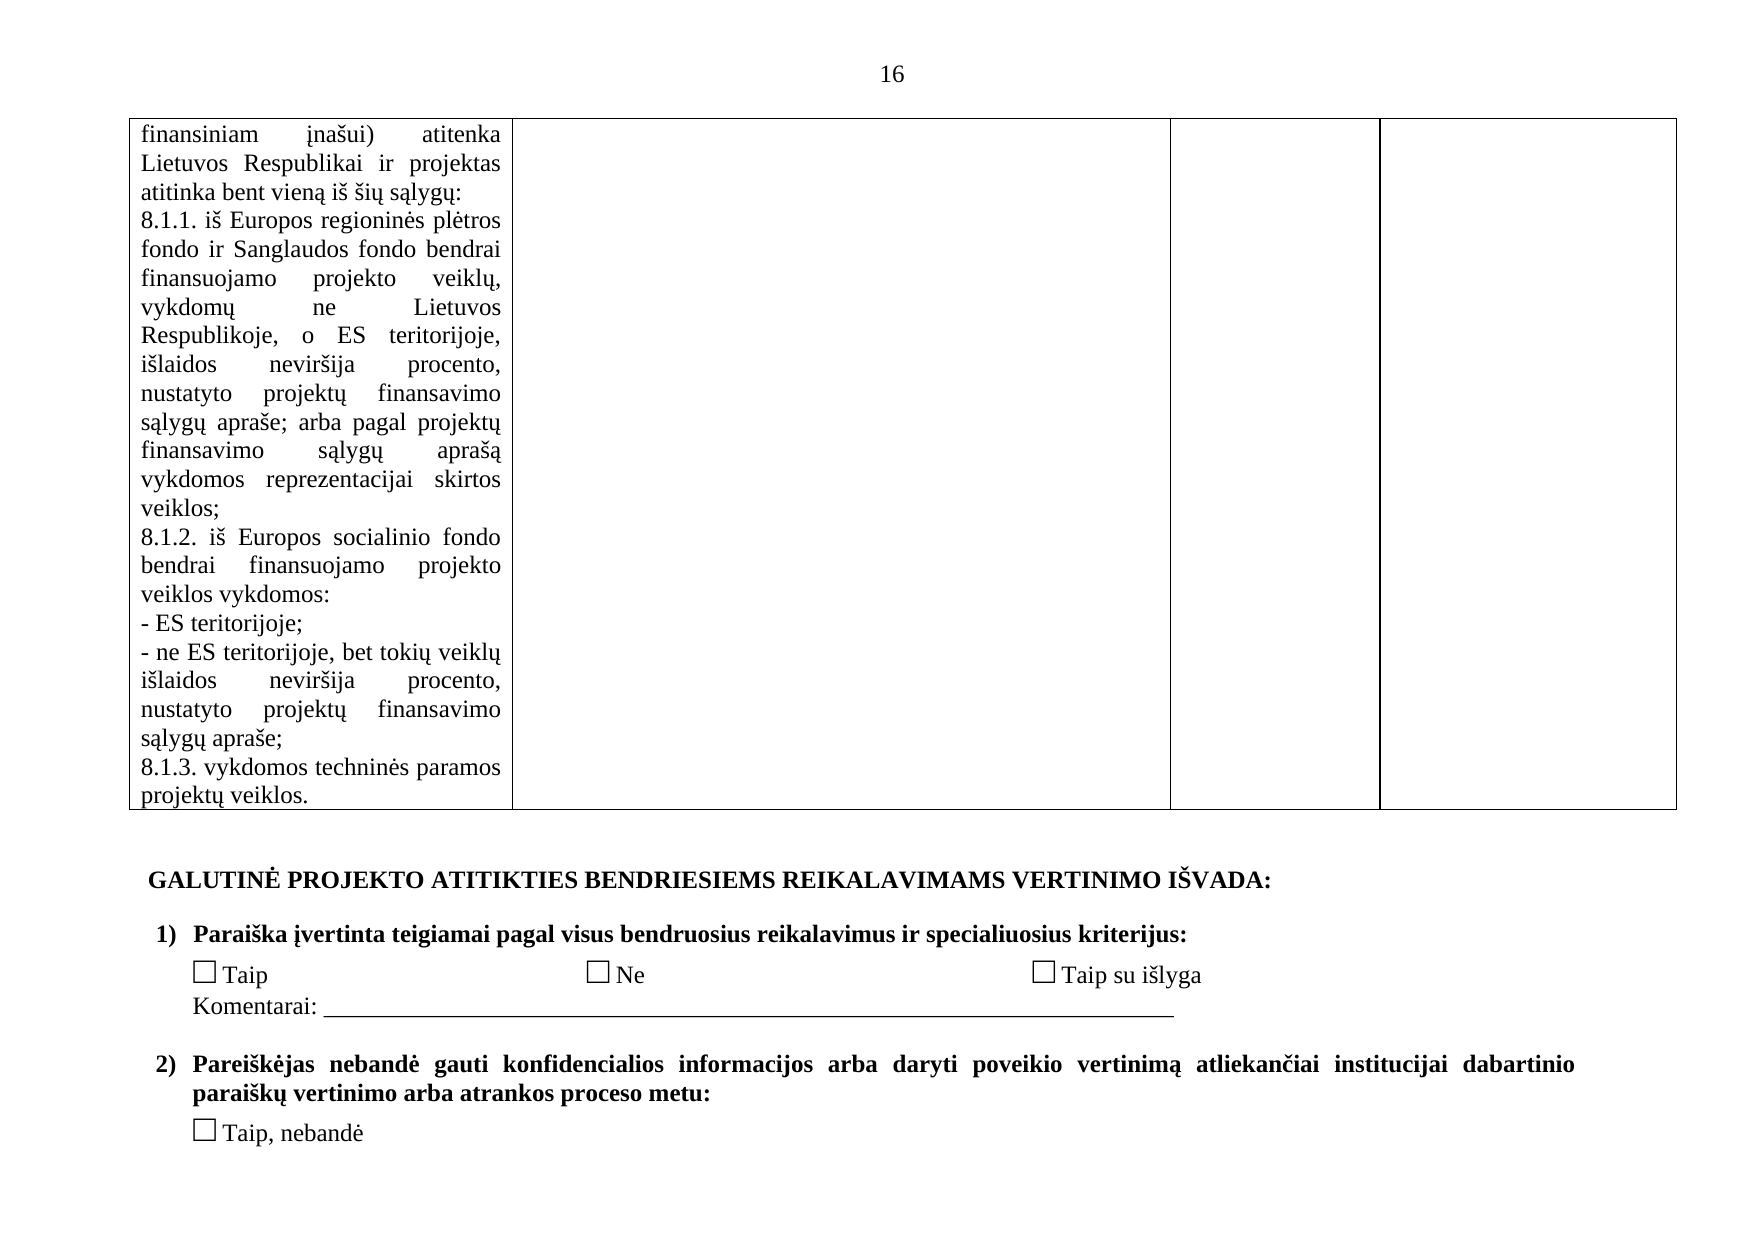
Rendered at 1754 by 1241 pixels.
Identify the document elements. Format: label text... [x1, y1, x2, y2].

text GALUTINĖ PROJEKTO ATITIKTIES BENDRIESIEMS REIKALAVIMAMS VERTINIMO IŠVADA: [148, 865, 1577, 894]
text □ Taip, nebandė [193, 1106, 1577, 1149]
table_cell [1677, 118, 1681, 809]
table_cell finansiniam įnašui) atitenka Lietuvos Respublikai ir projektas atitinka bent vieną iš šių sąlygų: 8.1.1. iš Europos regioninės plėtros fondo ir Sanglaudos fondo bendrai finansuojamo projekto veiklų, vykdomų ne Lietuvos Respublikoje, o ES teritorijoje, išlaidos neviršija procento, nustatyto projektų finansavimo sąlygų apraše; arba pagal projektų finansavimo sąlygų aprašą vykdomos reprezentacijai skirtos veiklos; 8.1.2. iš Europos socialinio fondo bendrai finansuojamo projekto veiklos vykdomos: - ES teritorijoje; - ne ES teritorijoje, bet tokių veiklų išlaidos neviršija procento, nustatyto projektų finansavimo sąlygų apraše; 8.1.3. vykdomos techninės paramos projektų veiklos. [130, 119, 512, 809]
text □ Taip □ Ne □ Taip su išlyga [193, 948, 1577, 991]
text 2) Pareiškėjas nebandė gauti konfidencialios informacijos arba daryti poveikio vertinimą atliekančiai institucijai dabartinio paraiškų vertinimo arba atrankos proceso metu: [155, 1049, 1577, 1106]
table_cell [513, 119, 1170, 809]
table_cell [1381, 119, 1676, 809]
text 1) Paraiška įvertinta teigiamai pagal visus bendruosius reikalavimus ir specialiuosius kriterijus: [156, 919, 1577, 948]
table_cell [1681, 118, 1686, 809]
text Komentarai: ____________________________________________________________________ [192, 991, 1577, 1020]
table_cell [1171, 119, 1379, 809]
